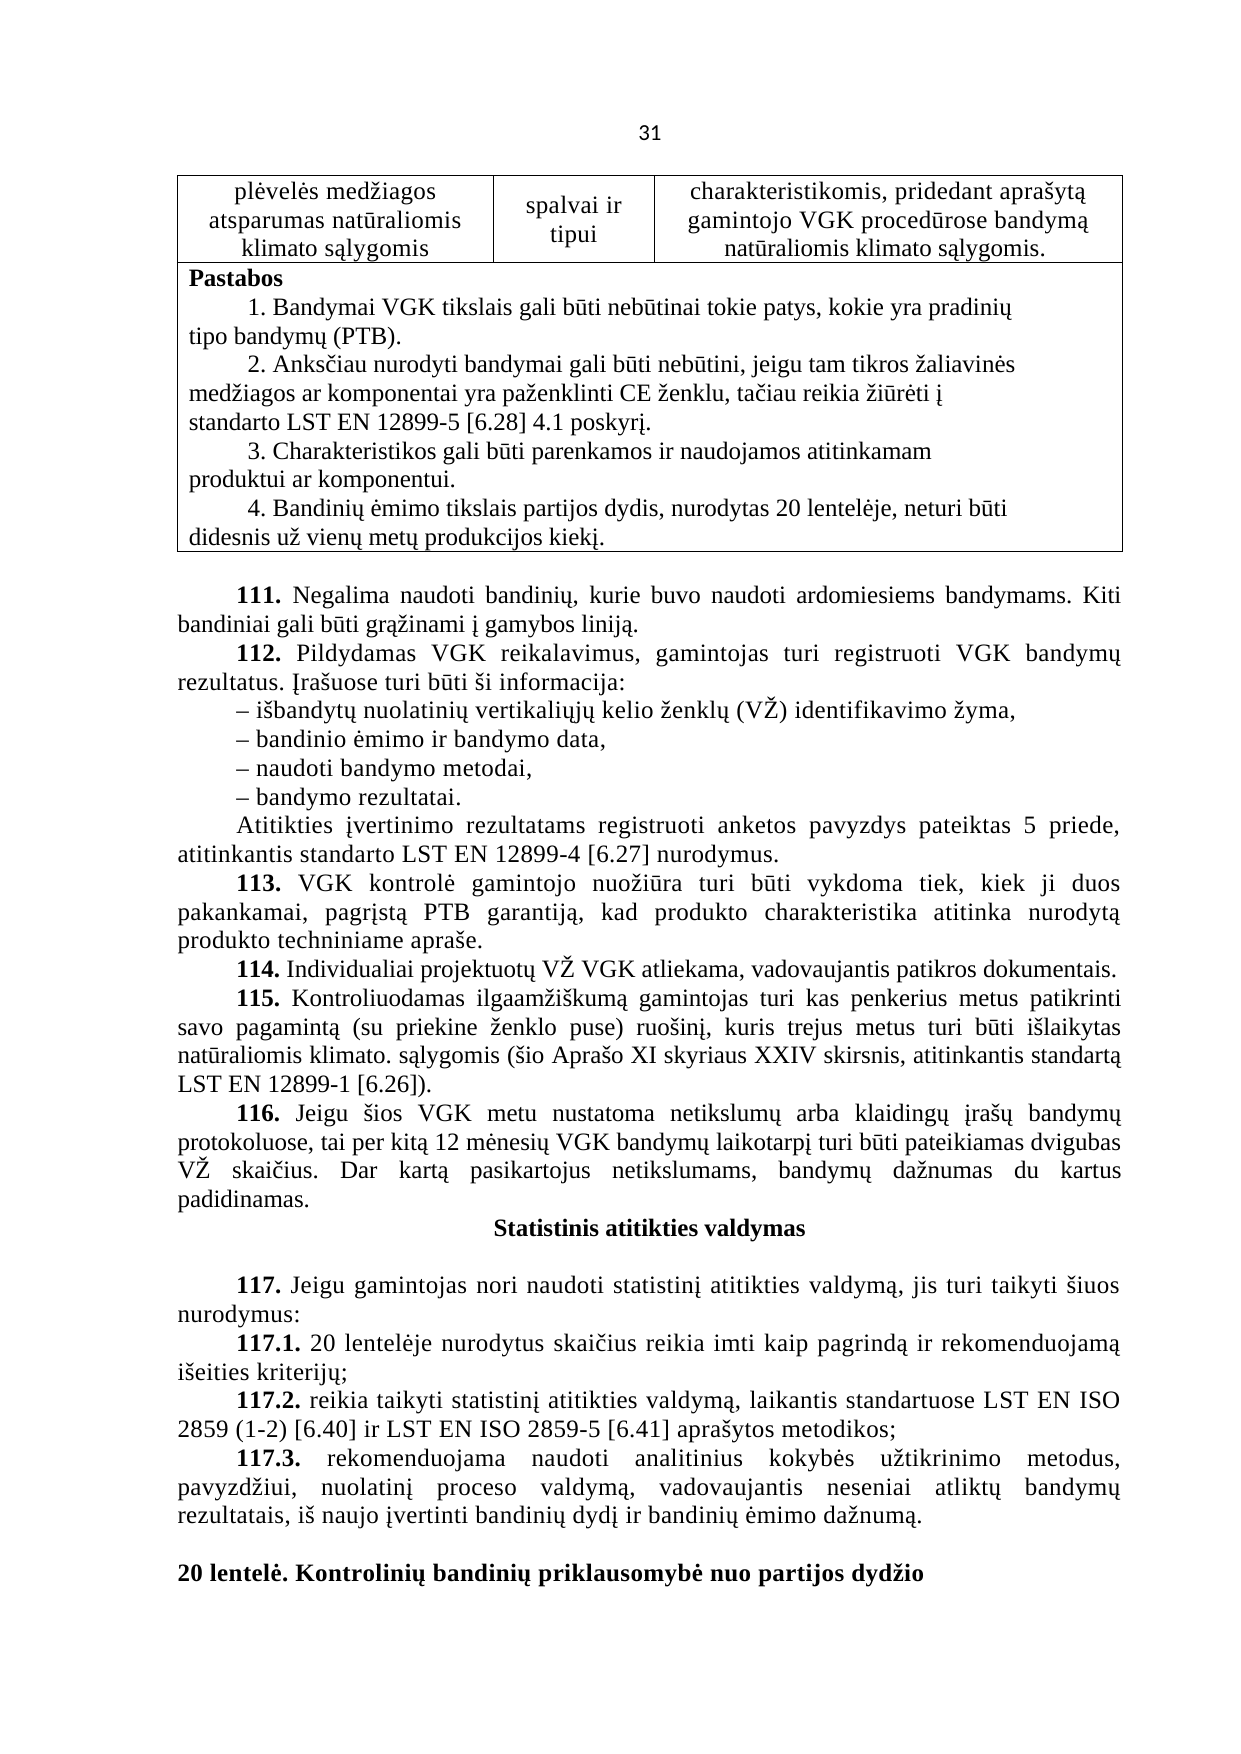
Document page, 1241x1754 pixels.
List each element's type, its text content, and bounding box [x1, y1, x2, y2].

table_cell Pastabos 1. Bandymai VGK tikslais gali būti nebūtinai tokie patys, kokie yra pradinių tipo bandymų (PTB). 2. Anksčiau nurodyti bandymai gali būti nebūtini, jeigu tam tikros žaliavinės medžiagos ar komponentai yra paženklinti CE ženklu, tačiau reikia žiūrėti į standarto LST EN 12899-5 [6.28] 4.1 poskyrį. 3. Charakteristikos gali būti parenkamos ir naudojamos atitinkamam produktui ar komponentui. 4. Bandinių ėmimo tikslais partijos dydis, nurodytas 20 lentelėje, neturi būti didesnis už vienų metų produkcijos kiekį. [178, 263, 1027, 551]
text 112. Pildydamas VGK reikalavimus, gamintojas turi registruoti VGK bandymų rezultatus. Įrašuose turi būti ši informacija: [177, 638, 1122, 696]
text 111. Negalima naudoti bandinių, kurie buvo naudoti ardomiesiems bandymams. Kiti bandiniai gali būti grąžinami į gamybos liniją. [177, 581, 1122, 638]
text – išbandytų nuolatinių vertikaliųjų kelio ženklų (VŽ) identifikavimo žyma, [177, 696, 1122, 724]
table_cell plėvelės medžiagos atsparumas natūraliomis klimato sąlygomis [178, 176, 493, 262]
text 117.2. reikia taikyti statistinį atitikties valdymą, laikantis standartuose LST EN ISO 2859 (1-2) [6.40] ir LST EN ISO 2859-5 [6.41] aprašytos metodikos; [177, 1386, 1122, 1443]
text – naudoti bandymo metodai, [177, 753, 1122, 782]
text 115. Kontroliuodamas ilgaamžiškumą gamintojas turi kas penkerius metus patikrinti savo pagamintą (su priekine ženklo puse) ruošinį, kuris trejus metus turi būti išlaikytas natūraliomis klimato. sąlygomis (šio Aprašo XI skyriaus XXIV skirsnis, atitinkantis standartą LST EN 12899-1 [6.26]). [177, 983, 1122, 1098]
text Atitikties įvertinimo rezultatams registruoti anketos pavyzdys pateiktas 5 priede, atitinkantis standarto LST EN 12899-4 [6.27] nurodymus. [177, 811, 1122, 868]
text – bandinio ėmimo ir bandymo data, [177, 724, 1122, 753]
text 117. Jeigu gamintojas nori naudoti statistinį atitikties valdymą, jis turi taikyti šiuos nurodymus: [177, 1271, 1122, 1328]
table_cell [1027, 263, 1065, 551]
text 20 lentelė. Kontrolinių bandinių priklausomybė nuo partijos dydžio [177, 1558, 1122, 1587]
text – bandymo rezultatai. [177, 782, 1122, 811]
text 113. VGK kontrolė gamintojo nuožiūra turi būti vykdoma tiek, kiek ji duos pakankamai, pagrįstą PTB garantiją, kad produkto charakteristika atitinka nurodytą produkto techniniame apraše. [177, 868, 1122, 954]
text 117.3. rekomenduojama naudoti analitinius kokybės užtikrinimo metodus, pavyzdžiui, nuolatinį proceso valdymą, vadovaujantis neseniai atliktų bandymų rezultatais, iš naujo įvertinti bandinių dydį ir bandinių ėmimo dažnumą. [177, 1443, 1122, 1529]
table_cell spalvai ir tipui [494, 176, 654, 262]
table_cell [1065, 263, 1122, 551]
text 117.1. 20 lentelėje nurodytus skaičius reikia imti kaip pagrindą ir rekomenduojamą išeities kriterijų; [177, 1328, 1122, 1386]
text Statistinis atitikties valdymas [177, 1213, 1122, 1242]
text 114. Individualiai projektuotų VŽ VGK atliekama, vadovaujantis patikros dokumentais. [177, 954, 1122, 983]
text 116. Jeigu šios VGK metu nustatoma netikslumų arba klaidingų įrašų bandymų protokoluose, tai per kitą 12 mėnesių VGK bandymų laikotarpį turi būti pateikiamas dvigubas VŽ skaičius. Dar kartą pasikartojus netikslumams, bandymų dažnumas du kartus padidinamas. [177, 1098, 1122, 1213]
table_cell charakteristikomis, pridedant aprašytą gamintojo VGK procedūrose bandymą natūraliomis klimato sąlygomis. [655, 176, 1122, 262]
